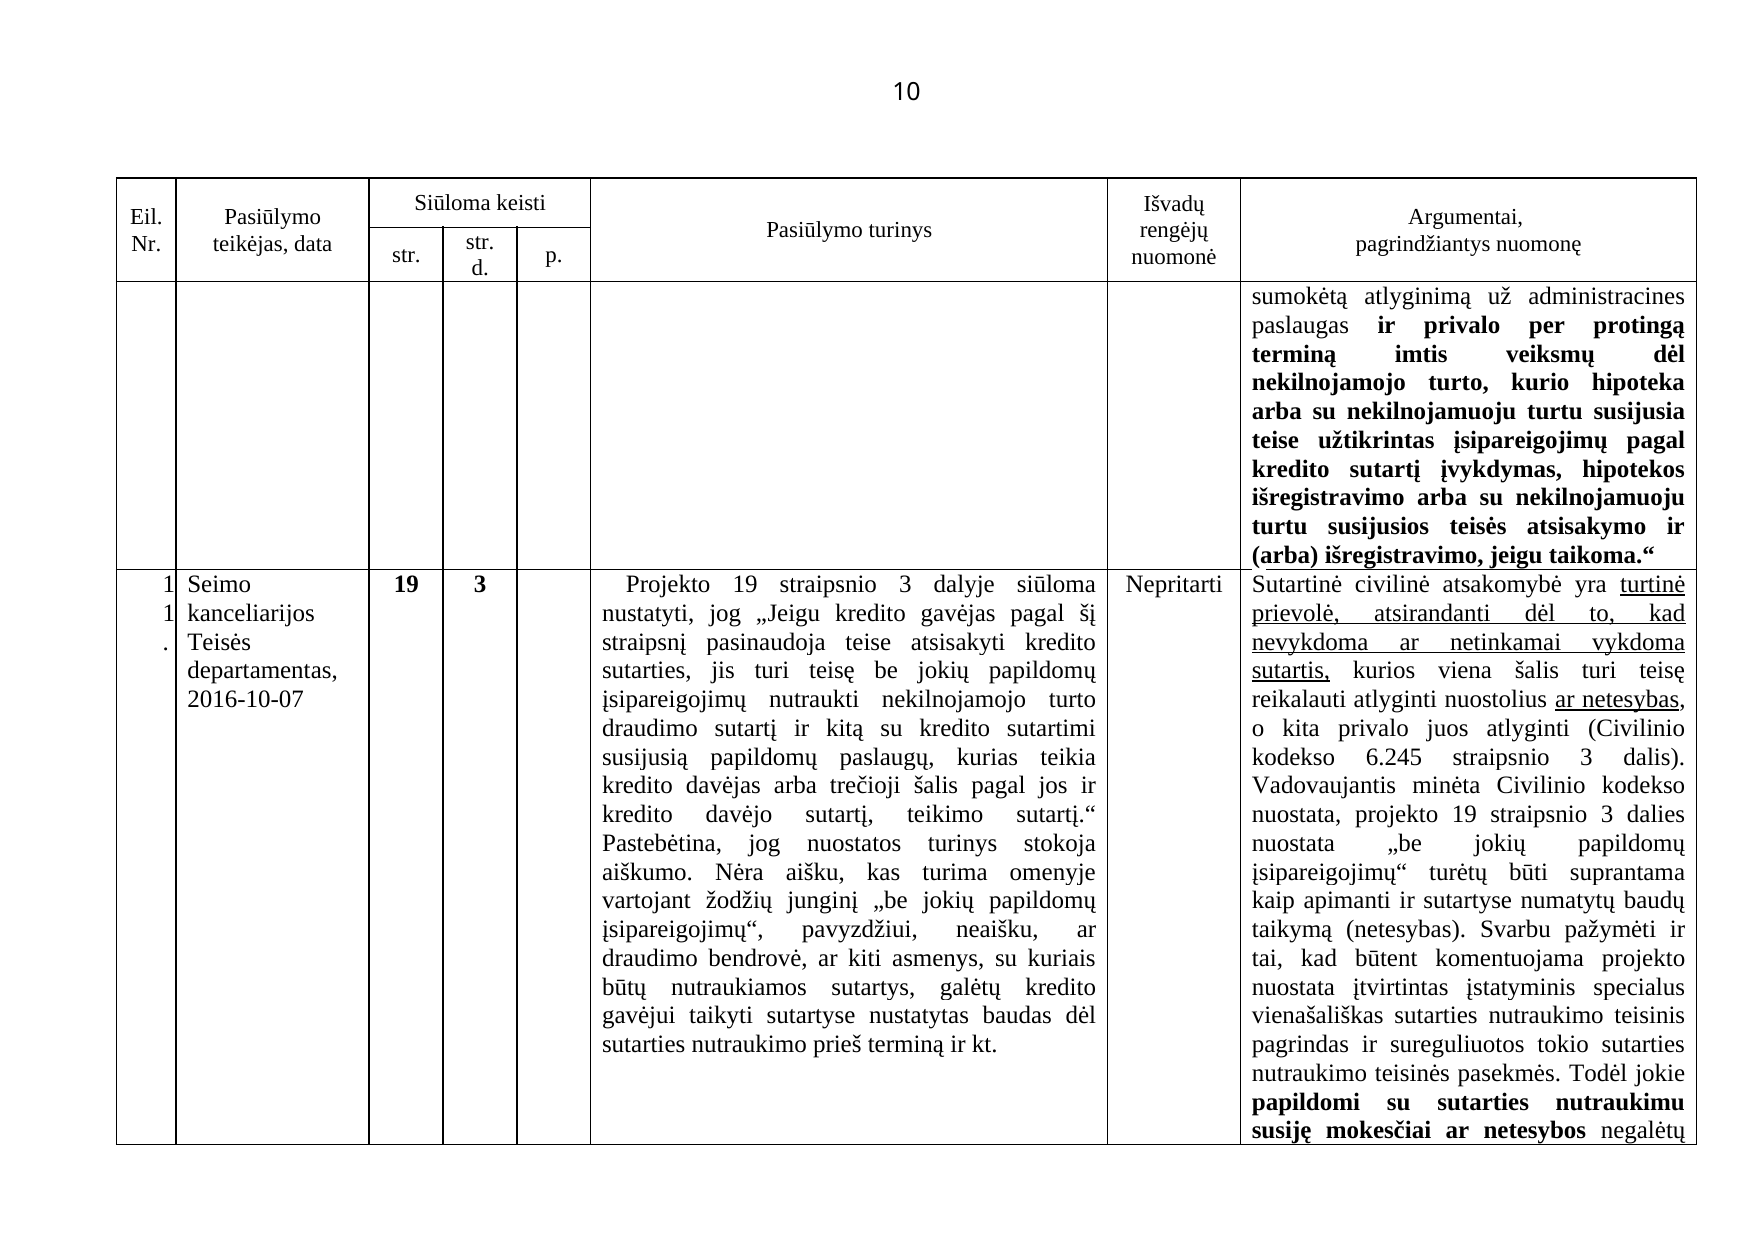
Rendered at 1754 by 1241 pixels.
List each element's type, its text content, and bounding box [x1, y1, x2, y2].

table_cell [117, 282, 175, 569]
table_cell [117, 570, 175, 1144]
table_cell sumokėtą atlyginimą už administracines paslaugas ir privalo per protingą terminą imtis veiksmų dėl nekilnojamojo turto, kurio hipoteka arba su nekilnojamuoju turtu susijusia teise užtikrintas įsipareigojimų pagal kredito sutartį įvykdymas, hipotekos išregistravimo arba su nekilnojamuoju turtu susijusios teisės atsisakymo ir (arba) išregistravimo, jeigu taikoma.“ [1241, 282, 1696, 569]
table_cell str. d. [444, 228, 516, 281]
table_cell [1108, 282, 1240, 569]
table_cell 3 [444, 570, 516, 1144]
table_header Pasiūlymo turinys [591, 179, 1107, 281]
table_cell Projekto 19 straipsnio 3 dalyje siūloma nustatyti, jog „Jeigu kredito gavėjas pagal šį straipsnį pasinaudoja teise atsisakyti kredito sutarties, jis turi teisę be jokių papildomų įsipareigojimų nutraukti nekilnojamojo turto draudimo sutartį ir kitą su kredito sutartimi susijusią papildomų paslaugų, kurias teikia kredito davėjas arba trečioji šalis pagal jos ir kredito davėjo sutartį, teikimo sutartį.“ Pastebėtina, jog nuostatos turinys stokoja aiškumo. Nėra aišku, kas turima omenyje vartojant žodžių junginį „be jokių papildomų įsipareigojimų“, pavyzdžiui, neaišku, ar draudimo bendrovė, ar kiti asmenys, su kuriais būtų nutraukiamos sutartys, galėtų kredito gavėjui taikyti sutartyse nustatytas baudas dėl sutarties nutraukimo prieš terminą ir kt. [591, 570, 1107, 1144]
table_cell Sutartinė civilinė atsakomybė yra turtinė prievolė, atsirandanti dėl to, kad nevykdoma ar netinkamai vykdoma sutartis, kurios viena šalis turi teisę reikalauti atlyginti nuostolius ar netesybas, o kita privalo juos atlyginti (Civilinio kodekso 6.245 straipsnio 3 dalis). Vadovaujantis minėta Civilinio kodekso nuostata, projekto 19 straipsnio 3 dalies nuostata „be jokių papildomų įsipareigojimų“ turėtų būti suprantama kaip apimanti ir sutartyse numatytų baudų taikymą (netesybas). Svarbu pažymėti ir tai, kad būtent komentuojama projekto nuostata įtvirtintas įstatyminis specialus vienašališkas sutarties nutraukimo teisinis pagrindas ir sureguliuotos tokio sutarties nutraukimo teisinės pasekmės. Todėl jokie papildomi su sutarties nutraukimu susiję mokesčiai ar netesybos negalėtų [1241, 570, 1696, 1144]
table_header Argumentai, pagrindžiantys nuomonę [1241, 179, 1696, 281]
table_cell [370, 282, 442, 569]
table_cell [444, 282, 516, 569]
table_cell Nepritarti [1108, 570, 1240, 1144]
table_cell 19 [370, 570, 442, 1144]
table_cell [518, 570, 590, 1144]
table_header Eil. Nr. [117, 179, 175, 281]
table_cell [177, 282, 368, 569]
table_header Siūloma keisti [370, 179, 590, 226]
table_header Išvadų rengėjų nuomonė [1108, 179, 1240, 281]
table_cell Seimo kanceliarijos Teisės departamentas, 2016-10-07 [177, 570, 368, 1144]
table_cell str. [370, 228, 442, 281]
table_cell [518, 282, 590, 569]
table_cell [591, 282, 1107, 569]
table_header Pasiūlymo teikėjas, data [177, 179, 368, 281]
table_cell p. [518, 228, 590, 281]
